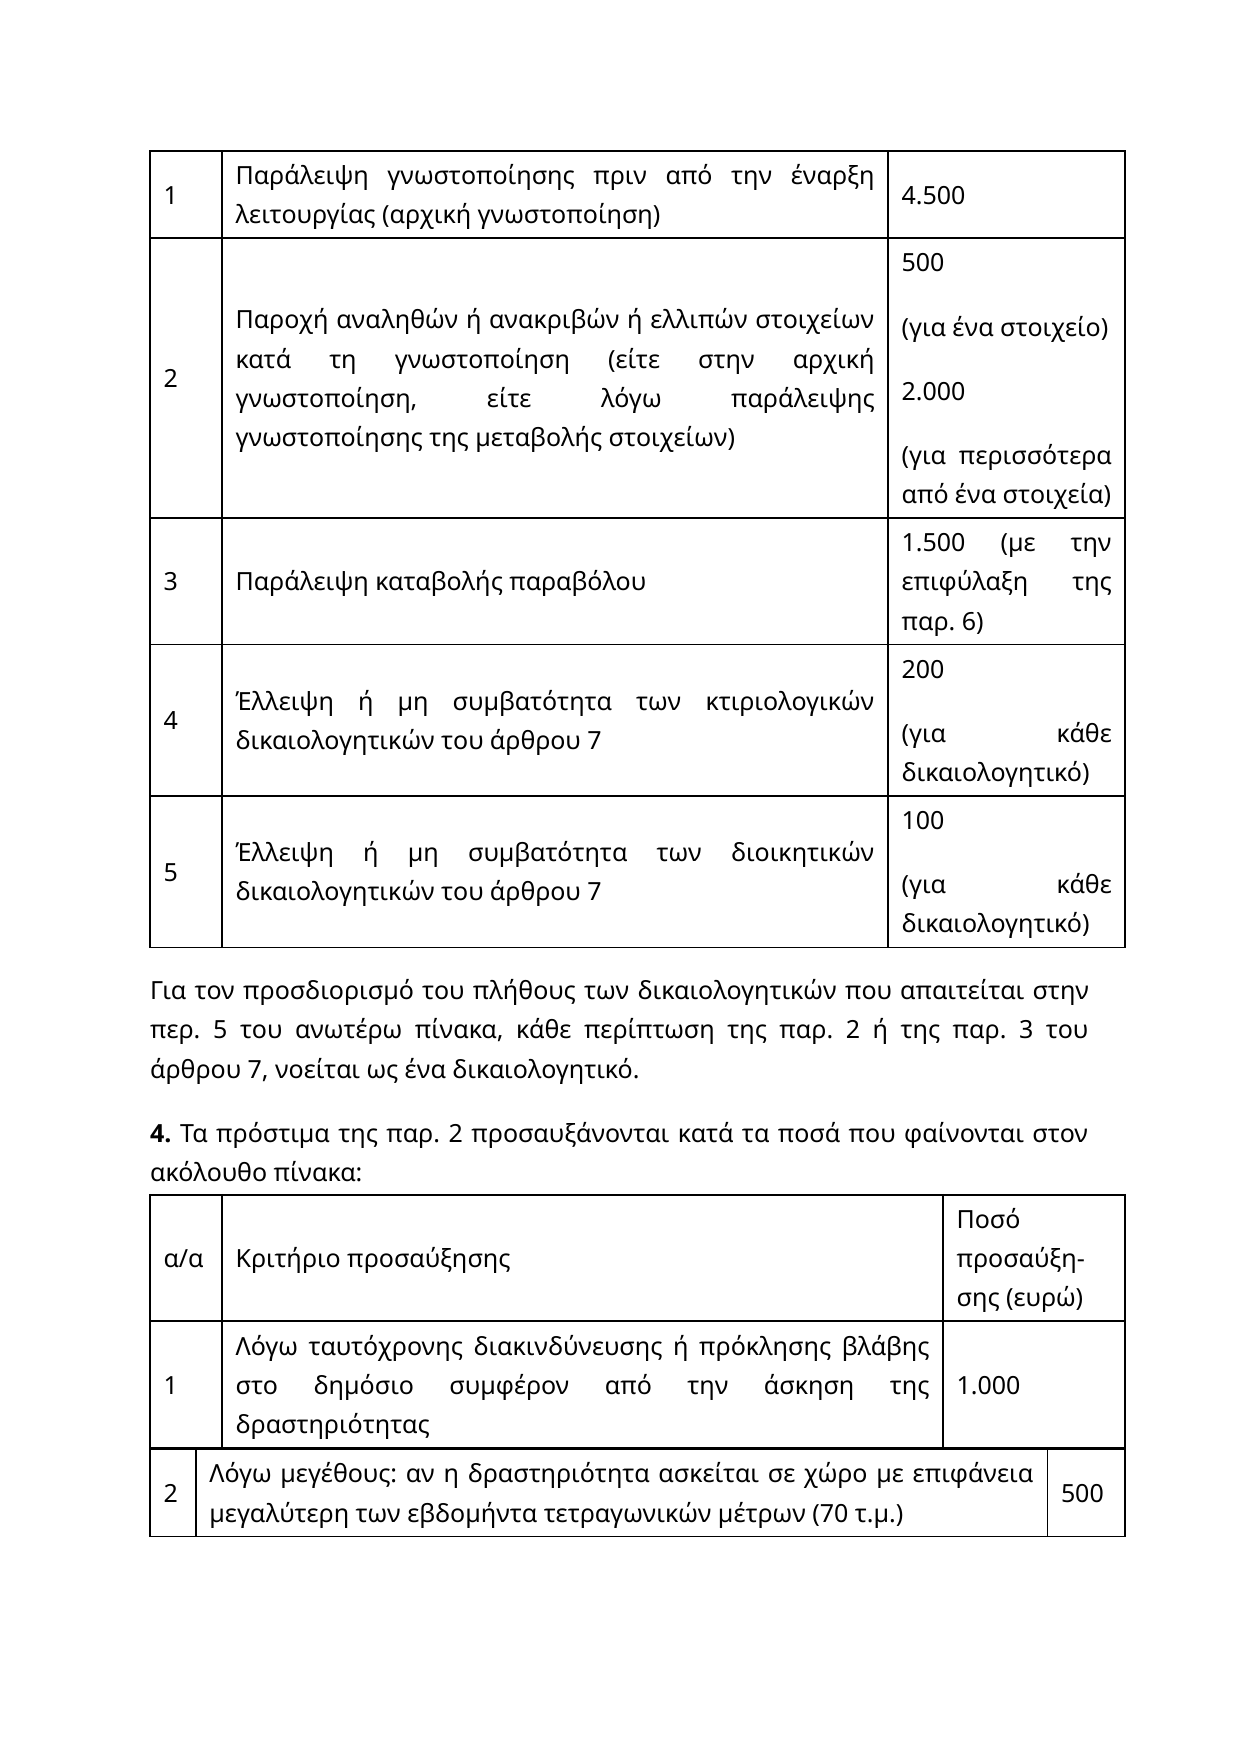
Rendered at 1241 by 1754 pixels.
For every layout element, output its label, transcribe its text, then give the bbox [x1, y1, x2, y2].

text 4. Τα πρόστιμα της παρ. 2 προσαυξάνονται κατά τα ποσά που φαίνονται στον ακόλουθο πίνακα: [150, 1116, 1090, 1189]
table_cell 200 (για κάθε δικαιολογητικό) [889, 645, 1124, 795]
table_cell 1.000 [944, 1322, 1124, 1447]
table_cell 4 [151, 645, 221, 795]
text Για τον προσδιορισμό του πλήθους των δικαιολογητικών που απαιτείται στην περ. 5 του ανωτέρω πίνακα, κάθε περίπτωση της παρ. 2 ή της παρ. 3 του άρθρου 7, νοείται ως ένα δικαιολογητικό. [150, 973, 1090, 1085]
table_cell 1 [151, 152, 221, 237]
table_header Ποσό προσαύξη- σης (ευρώ) [944, 1196, 1124, 1320]
table_cell Παράλειψη γνωστοποίησης πριν από την έναρξη λειτουργίας (αρχική γνωστοποίηση) [223, 152, 887, 237]
table_cell 3 [151, 519, 221, 643]
table_cell 1 [151, 1322, 221, 1447]
table_cell Παροχή αναληθών ή ανακριβών ή ελλιπών στοιχείων κατά τη γνωστοποίηση (είτε στην αρχική γνωστοποίηση, είτε λόγω παράλειψης γνωστοποίησης της μεταβολής στοιχείων) [223, 239, 887, 517]
table_cell 5 [151, 797, 221, 946]
table_cell Έλλειψη ή μη συμβατότητα των κτιριολογικών δικαιολογητικών του άρθρου 7 [223, 645, 887, 795]
table_cell Λόγω ταυτόχρονης διακινδύνευσης ή πρόκλησης βλάβης στο δημόσιο συμφέρον από την άσκηση της δραστηριότητας [223, 1322, 942, 1447]
table_header Κριτήριο προσαύξησης [223, 1196, 942, 1320]
table_cell Έλλειψη ή μη συμβατότητα των διοικητικών δικαιολογητικών του άρθρου 7 [223, 797, 887, 946]
table_header α/α [151, 1196, 221, 1320]
table_header Λόγω μεγέθους: αν η δραστηριότητα ασκείται σε χώρο με επιφάνεια μεγαλύτερη των εβδομήντα τετραγωνικών μέτρων (70 τ.μ.) [197, 1450, 1047, 1536]
table_cell 1.500 (με την επιφύλαξη της παρ. 6) [889, 519, 1124, 643]
table_cell 4.500 [889, 152, 1124, 237]
table_cell 100 (για κάθε δικαιολογητικό) [889, 797, 1124, 946]
table_header 500 [1048, 1450, 1124, 1536]
table_cell 500 (για ένα στοιχείο) 2.000 (για περισσότερα από ένα στοιχεία) [889, 239, 1124, 517]
table_header 2 [151, 1450, 195, 1536]
table_cell 2 [151, 239, 221, 517]
table_cell Παράλειψη καταβολής παραβόλου [223, 519, 887, 643]
